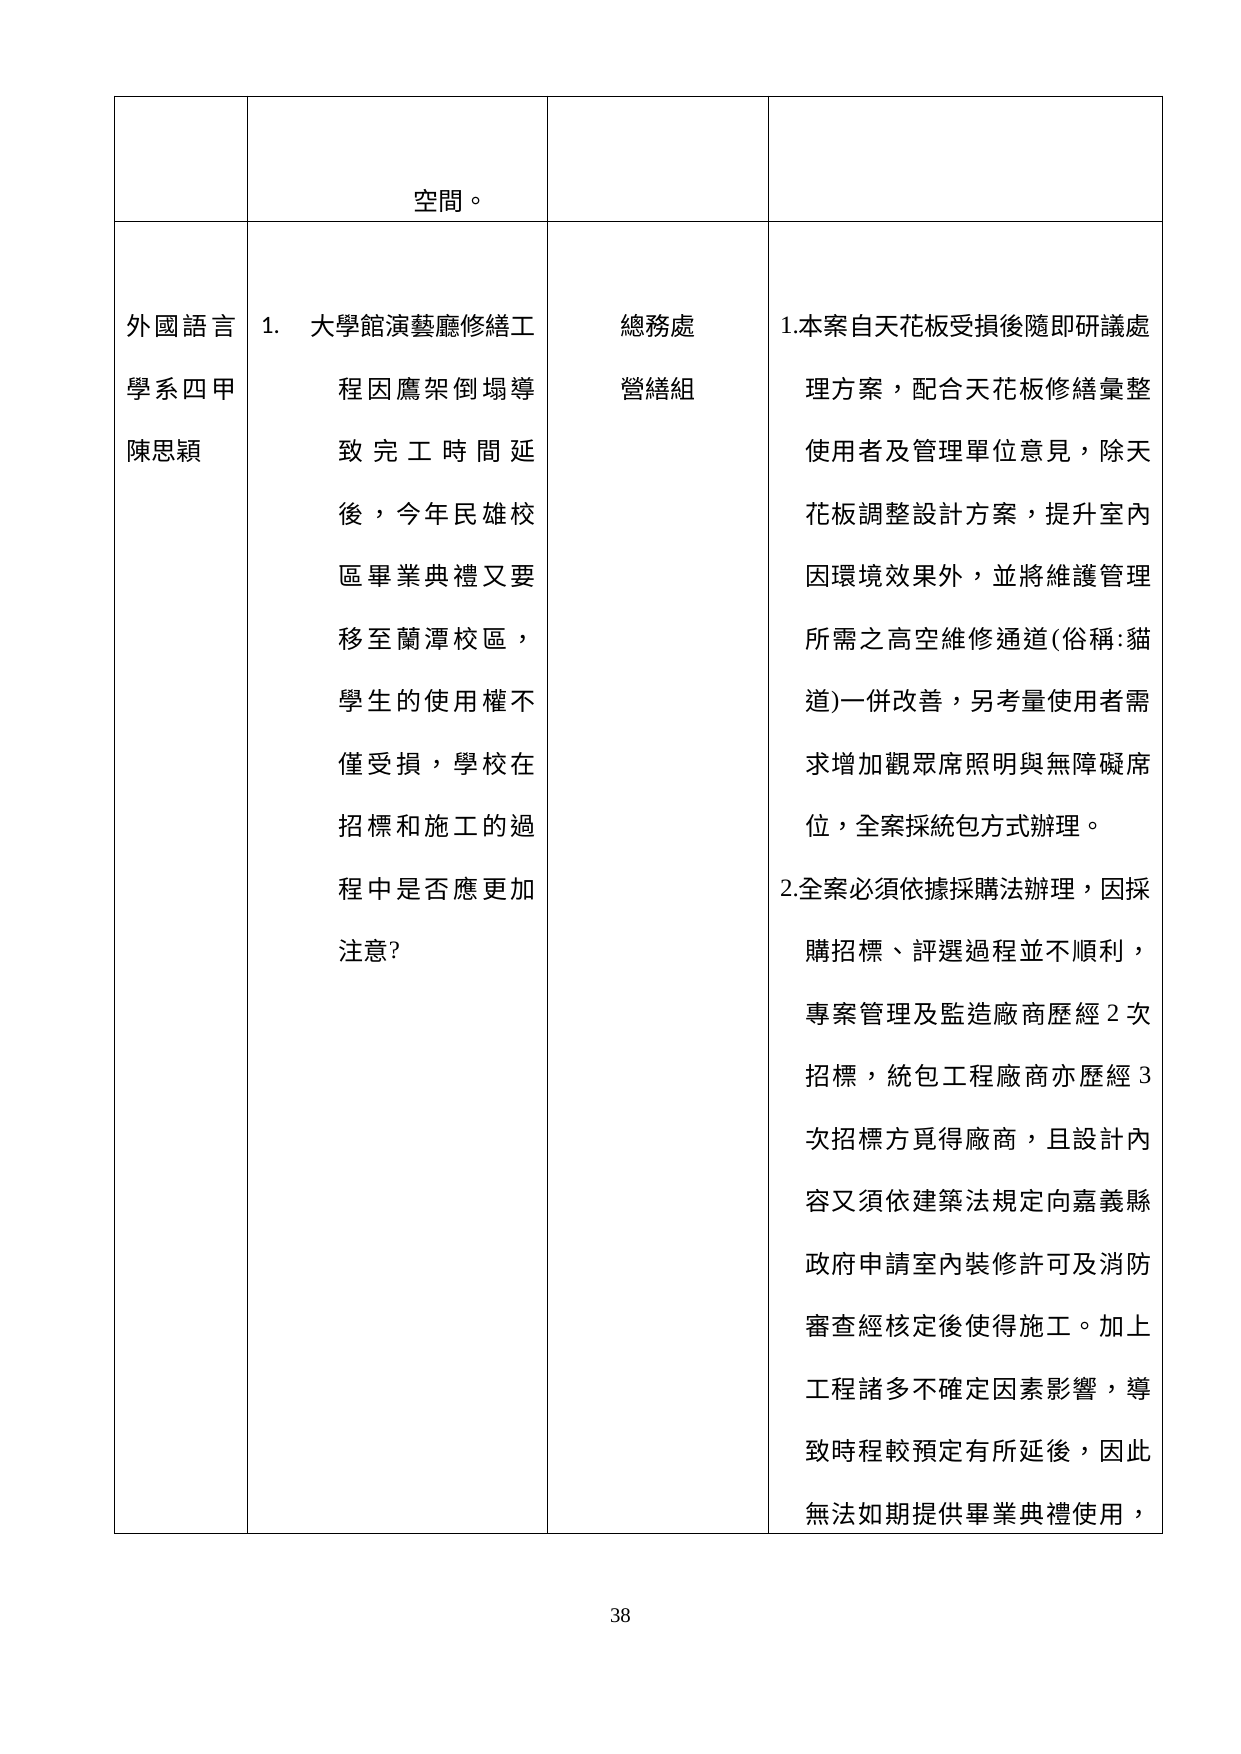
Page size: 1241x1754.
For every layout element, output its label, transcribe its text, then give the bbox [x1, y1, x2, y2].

table_cell [548, 97, 768, 221]
table_cell [769, 97, 1162, 221]
table_cell 外國語言學系四甲陳思穎 [115, 222, 247, 1533]
table_cell 時，必須提案並且給重機一個合理的停車空間。 在車管會通過大型重機停車辦法之前的過渡期，總務處必須給大型重機一個暫時並且合理的停車空間。 [248, 97, 547, 221]
table_cell [115, 97, 247, 221]
table_cell 總務處 營繕組 [548, 222, 768, 1533]
table_cell 1.本案自天花板受損後隨即研議處理方案，配合天花板修繕彙整使用者及管理單位意見，除天花板調整設計方案，提升室內因環境效果外，並將維護管理所需之高空維修通道(俗稱:貓道)一併改善，另考量使用者需求增加觀眾席照明與無障礙席位，全案採統包方式辦理。 2.全案必須依據採購法辦理，因採購招標、評選過程並不順利，專案管理及監造廠商歷經2次招標，統包工程廠商亦歷經3次招標方覓得廠商，且設計內容又須依建築法規定向嘉義縣政府申請室內裝修許可及消防審查經核定後使得施工。加上工程諸多不確定因素影響，導致時程較預定有所延後，因此無法如期提供畢業典禮使用， [769, 222, 1162, 1533]
table_cell 大學館演藝廳修繕工程因鷹架倒塌導致完工時間延後，今年民雄校區畢業典禮又要移至蘭潭校區，學生的使用權不僅受損，學校在招標和施工的過程中是否應更加注意? [248, 222, 547, 1533]
